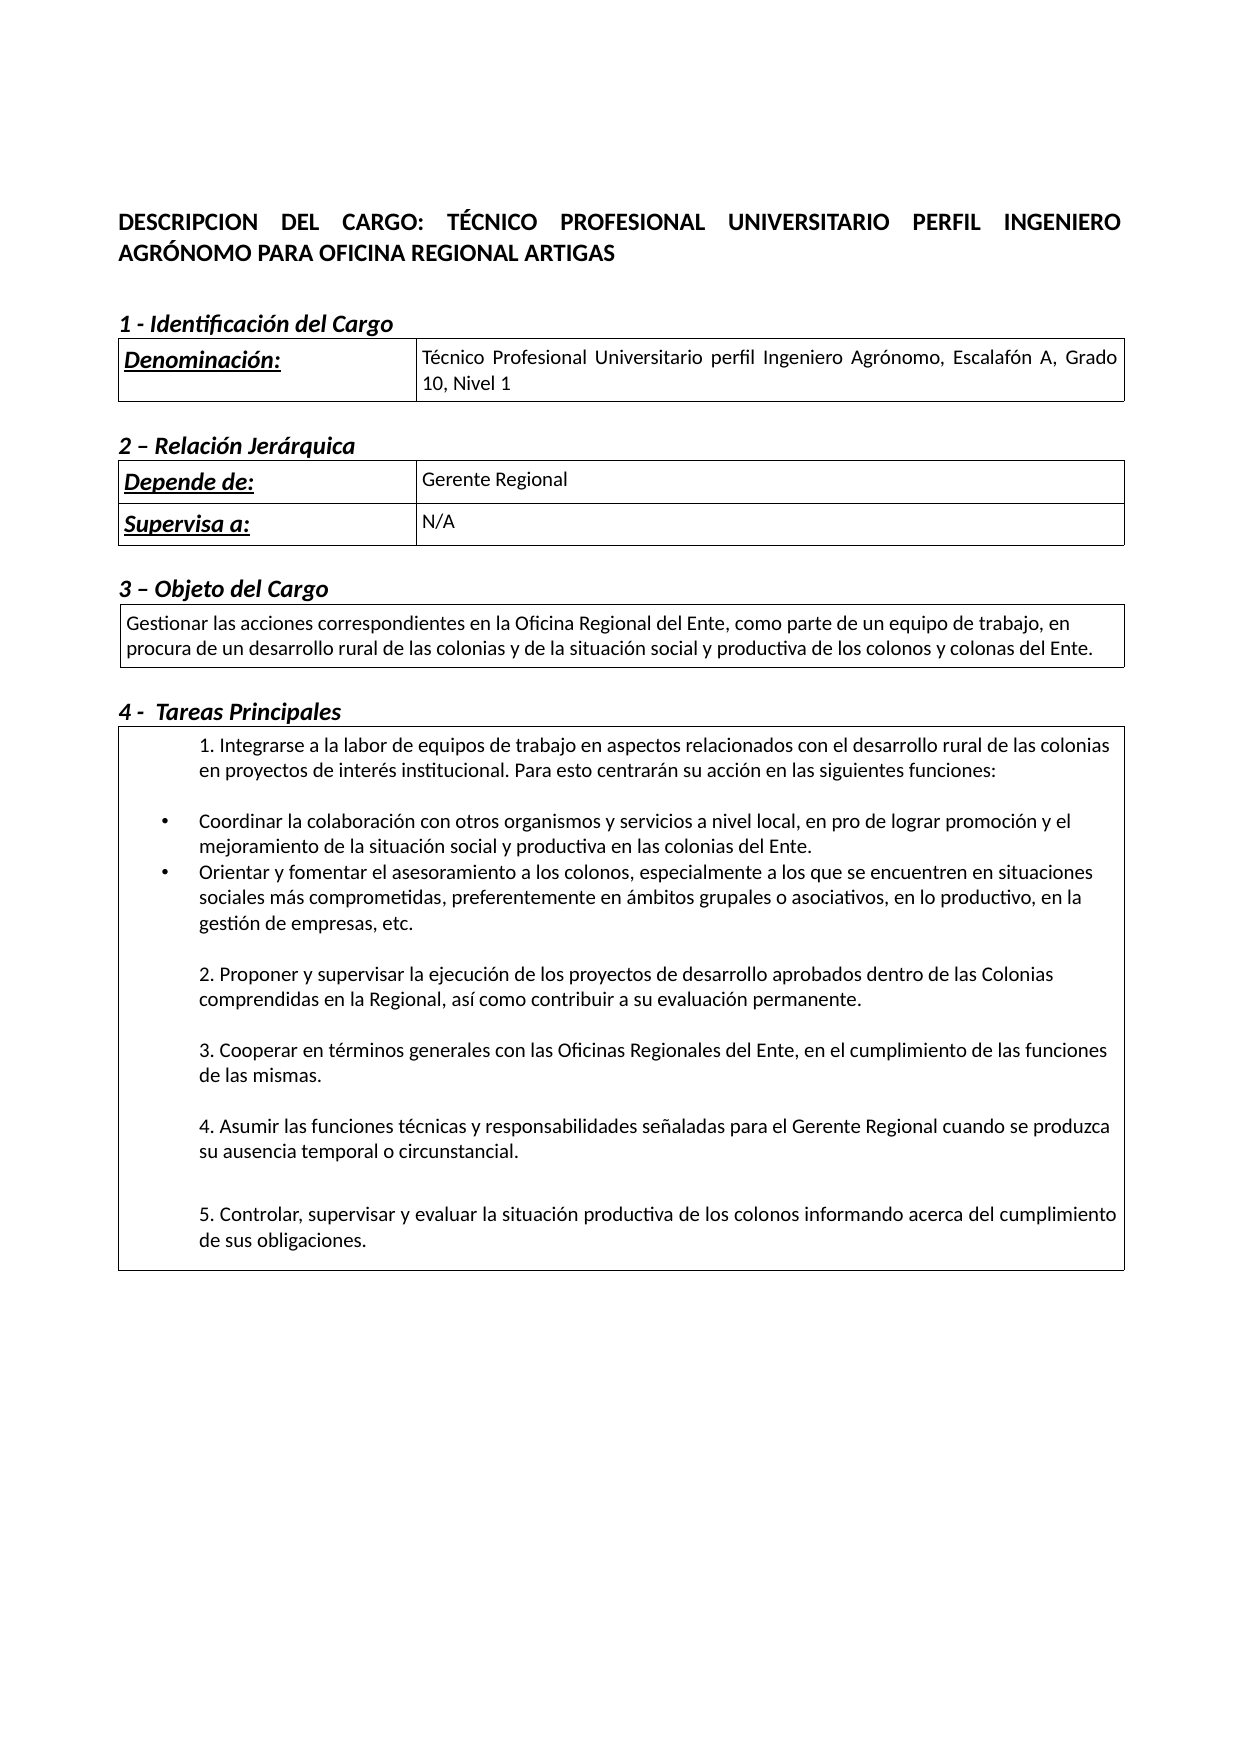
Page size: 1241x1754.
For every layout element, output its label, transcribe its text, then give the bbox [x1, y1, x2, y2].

table_header Denominación: [119, 339, 416, 401]
text 1 - Identificación del Cargo [118, 308, 1122, 338]
text DESCRIPCION DEL CARGO: TÉCNICO PROFESIONAL UNIVERSITARIO PERFIL INGENIERO AGRÓNOMO PARA OFICINA REGIONAL ARTIGAS [118, 206, 1122, 267]
table_header Depende de: [119, 461, 416, 502]
table_cell Supervisa a: [119, 504, 416, 545]
table_cell N/A [417, 504, 1124, 545]
table_header Gestionar las acciones correspondientes en la Oficina Regional del Ente, como parte de un equipo de trabajo, en procura de un desarrollo rural de las colonias y de la situación social y productiva de los colonos y colonas del Ente. [121, 605, 1124, 667]
text 3 – Objeto del Cargo [118, 574, 1122, 604]
table_header Gerente Regional [417, 461, 1124, 502]
table_header 1. Integrarse a la labor de equipos de trabajo en aspectos relacionados con el desarrollo rural de las colonias en proyectos de interés institucional. Para esto centrarán su acción en las siguientes funciones: Coordinar la colaboración con otros organismos y servicios a nivel local, en pro de lograr promoción y el mejoramiento de la situación social y productiva en las colonias del Ente. Orientar y fomentar el asesoramiento a los colonos, especialmente a los que se encuentren en situaciones sociales más comprometidas, preferentemente en ámbitos grupales o asociativos, en lo productivo, en la gestión de empresas, etc. 2. Proponer y supervisar la ejecución de los proyectos de desarrollo aprobados dentro de las Colonias comprendidas en la Regional, así como contribuir a su evaluación permanente. 3. Cooperar en términos generales con las Oficinas Regionales del Ente, en el cumplimiento de las funciones de las mismas. 4. Asumir las funciones técnicas y responsabilidades señaladas para el Gerente Regional cuando se produzca su ausencia temporal o circunstancial. 5. Controlar, supervisar y evaluar la situación productiva de los colonos informando acerca del cumplimiento de sus obligaciones. [119, 727, 1124, 1270]
text 4 - Tareas Principales [118, 696, 1122, 726]
text 2 – Relación Jerárquica [118, 430, 1122, 460]
table_header Técnico Profesional Universitario perfil Ingeniero Agrónomo, Escalafón A, Grado 10, Nivel 1 [417, 339, 1124, 401]
